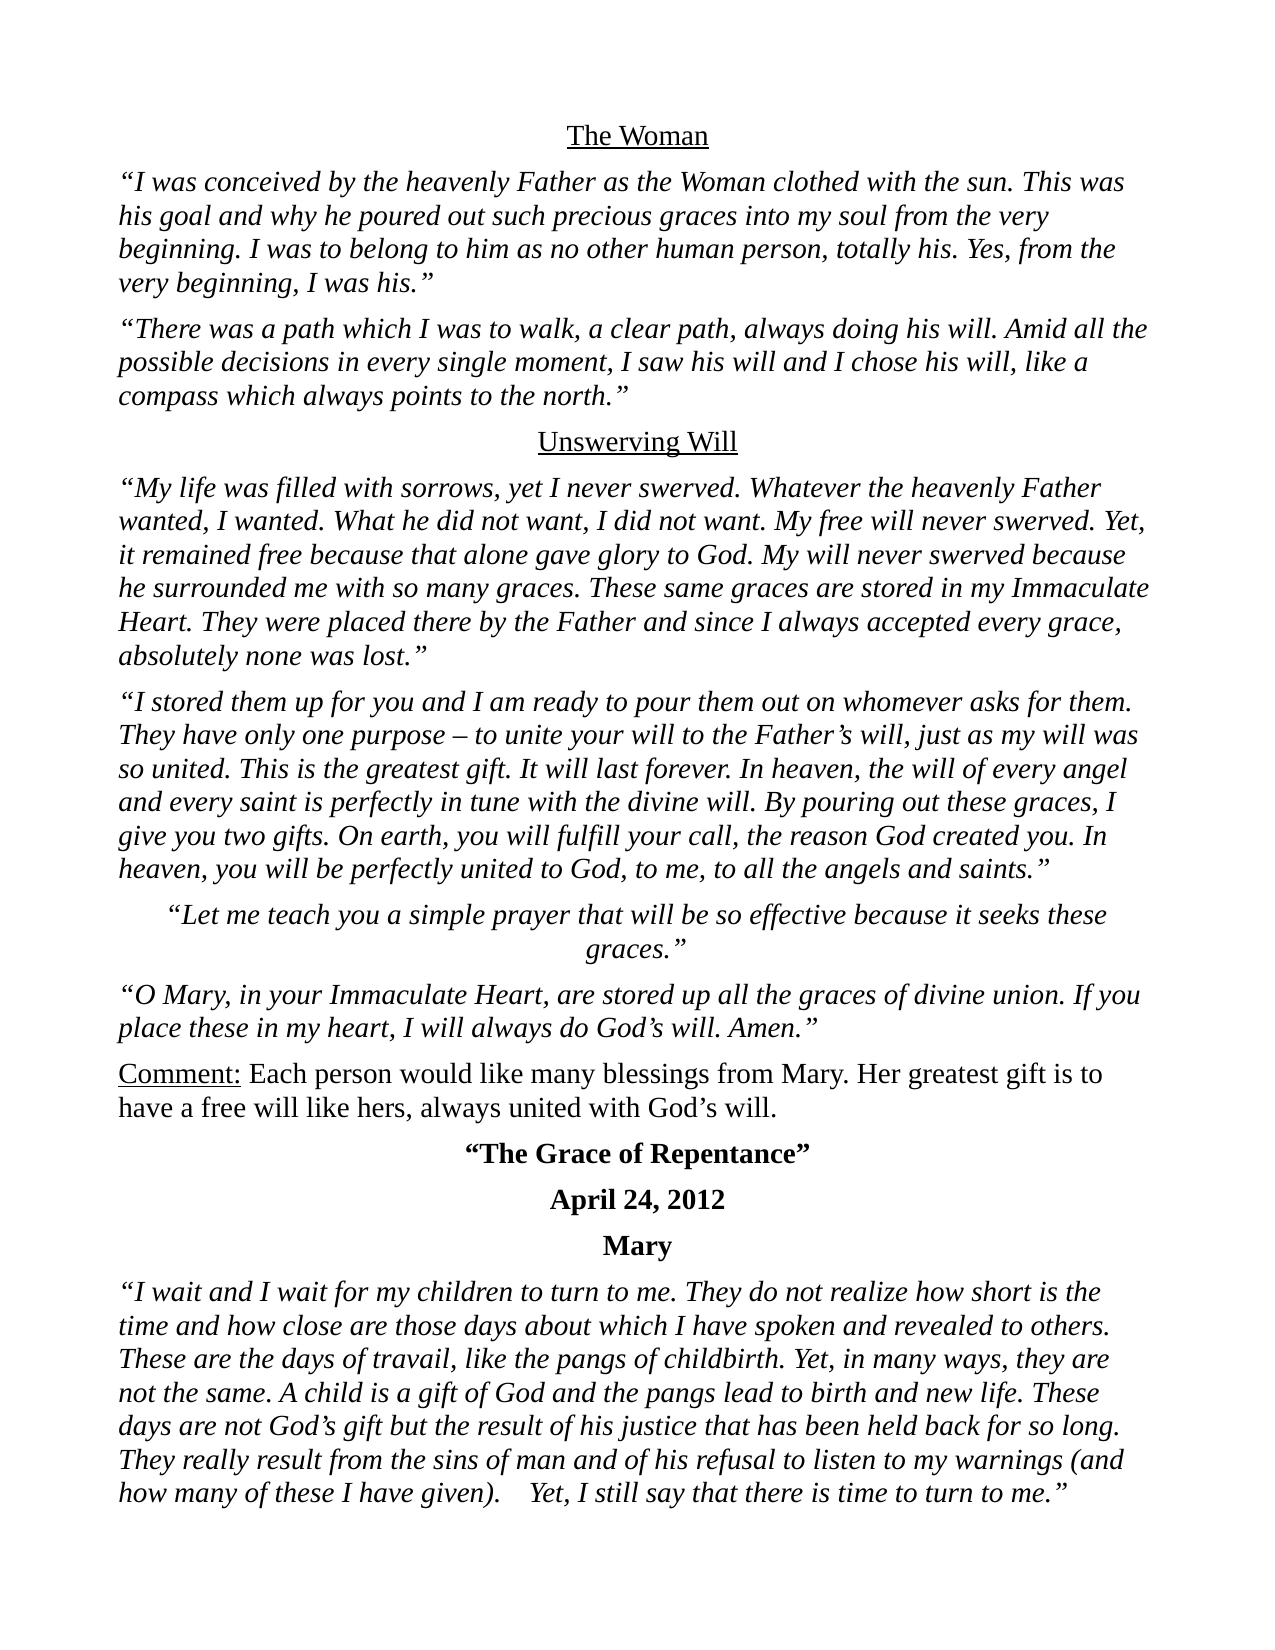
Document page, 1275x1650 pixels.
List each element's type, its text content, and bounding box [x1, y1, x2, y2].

text Mary [118, 1228, 1157, 1262]
text “Let me teach you a simple prayer that will be so effective because it seeks these graces.” [118, 897, 1157, 964]
text “The Grace of Repentance” [118, 1136, 1157, 1170]
text “I stored them up for you and I am ready to pour them out on whomever asks for them. They have only one purpose – to unite your will to the Father’s will, just as my will was so united. This is the greatest gift. It will last forever. In heaven, the will of every angel and every saint is perfectly in tune with the divine will. By pouring out these graces, I give you two gifts. On earth, you will fulfill your call, the reason God created you. In heaven, you will be perfectly united to God, to me, to all the angels and saints.” [118, 684, 1157, 885]
text April 24, 2012 [118, 1182, 1157, 1216]
text “I wait and I wait for my children to turn to me. They do not realize how short is the time and how close are those days about which I have spoken and revealed to others. These are the days of travail, like the pangs of childbirth. Yet, in many ways, they are not the same. A child is a gift of God and the pangs lead to birth and new life. These days are not God’s gift but the result of his justice that has been held back for so long. They really result from the sins of man and of his refusal to listen to my warnings (and how many of these I have given). Yet, I still say that there is time to turn to me.” [118, 1274, 1157, 1509]
text The Woman [118, 118, 1157, 152]
text Unswerving Will [118, 424, 1157, 457]
text “O Mary, in your Immaculate Heart, are stored up all the graces of divine union. If you place these in my heart, I will always do God’s will. Amen.” [118, 977, 1157, 1044]
text “There was a path which I was to walk, a clear path, always doing his will. Amid all the possible decisions in every single moment, I saw his will and I chose his will, like a compass which always points to the north.” [118, 311, 1157, 411]
text “I was conceived by the heavenly Father as the Woman clothed with the sun. This was his goal and why he poured out such precious graces into my soul from the very beginning. I was to belong to him as no other human person, totally his. Yes, from the very beginning, I was his.” [118, 164, 1157, 298]
text Comment: Each person would like many blessings from Mary. Her greatest gift is to have a free will like hers, always united with God’s will. [118, 1057, 1157, 1124]
text “My life was filled with sorrows, yet I never swerved. Whatever the heavenly Father wanted, I wanted. What he did not want, I did not want. My free will never swerved. Yet, it remained free because that alone gave glory to God. My will never swerved because he surrounded me with so many graces. These same graces are stored in my Immaculate Heart. They were placed there by the Father and since I always accepted every grace, absolutely none was lost.” [118, 470, 1157, 671]
